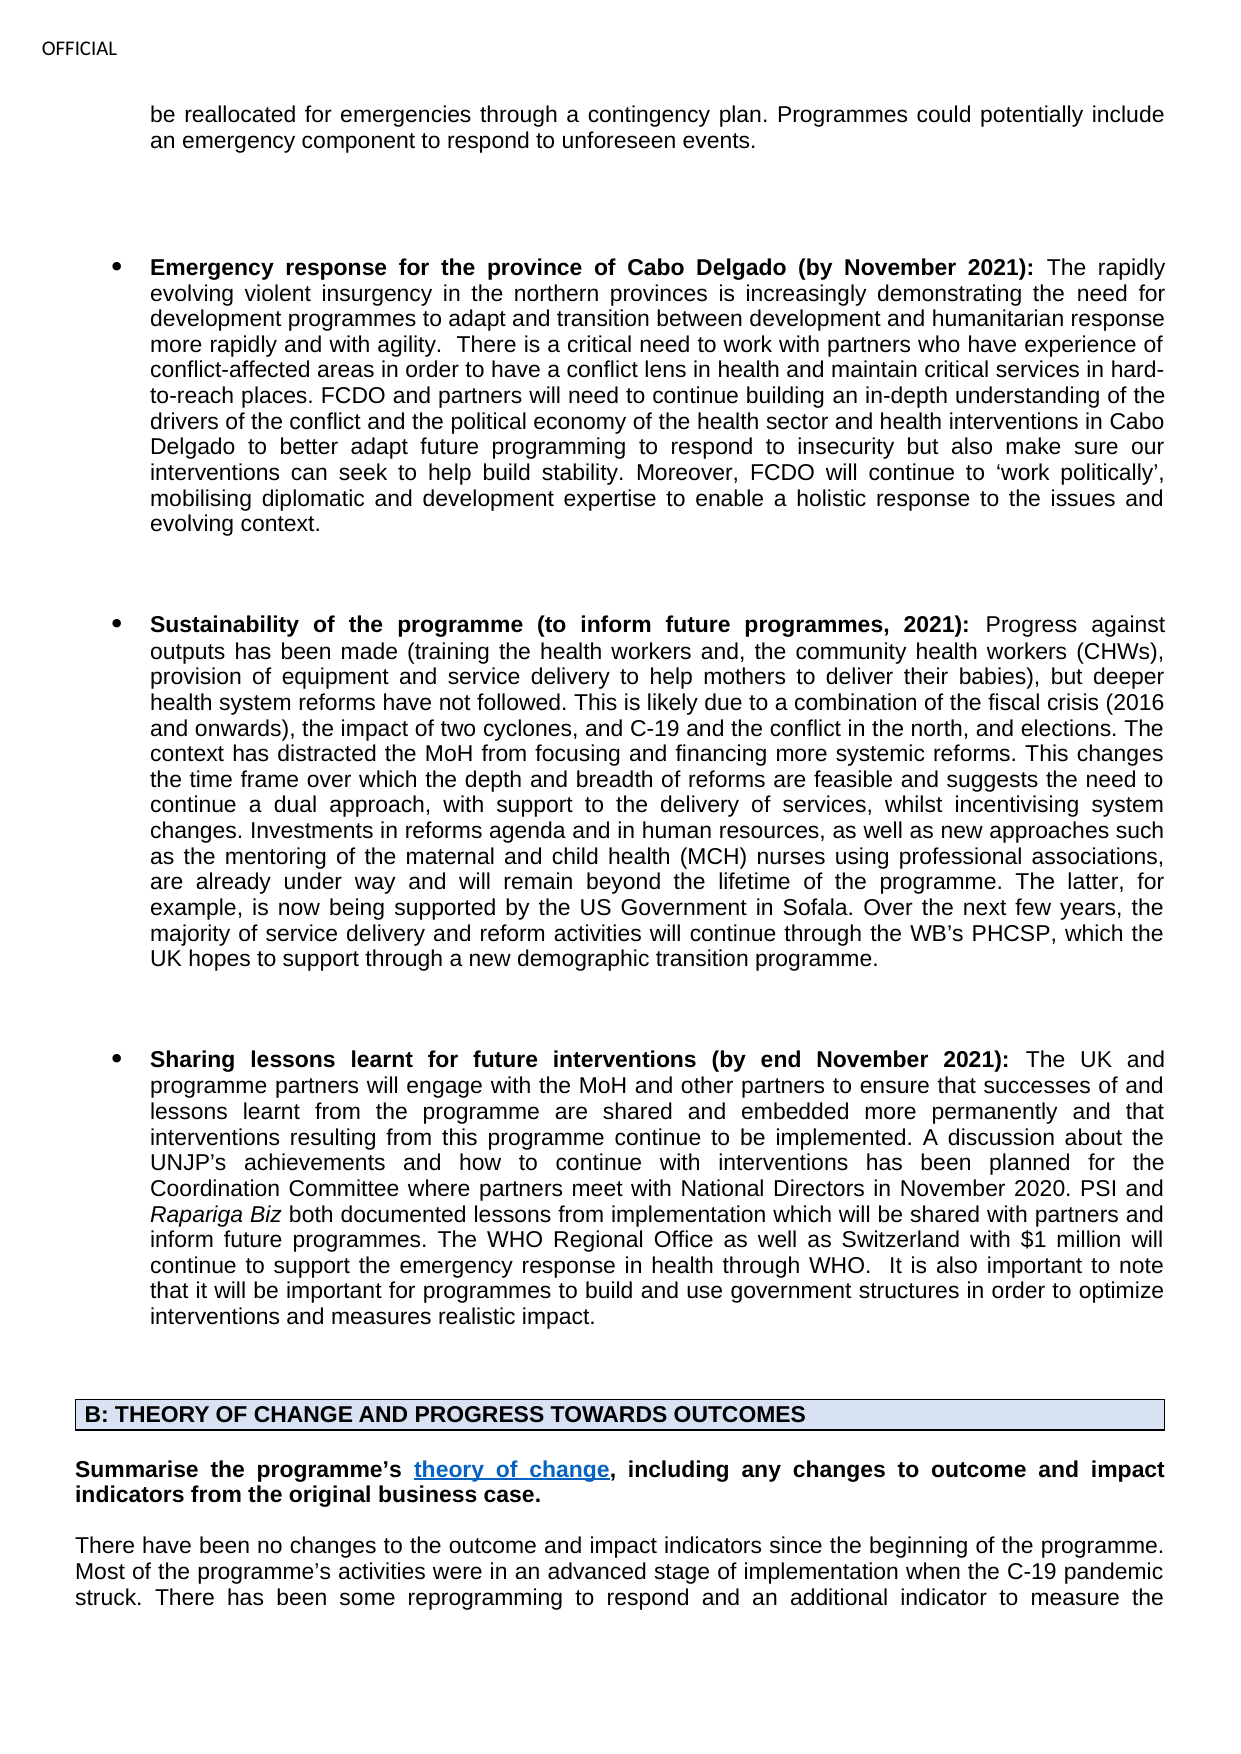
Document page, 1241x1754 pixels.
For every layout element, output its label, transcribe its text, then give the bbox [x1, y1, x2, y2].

list Emergency response for the province of Cabo Delgado (by November 2021): The rapidly evolving violent insurgency in the northern provinces is increasingly demonstrating the need for development programmes to adapt and transition between development and humanitarian response more rapidly and with agility. There is a critical need to work with partners who have experience of conflict-affected areas in order to have a conflict lens in health and maintain critical services in hard-to-reach places. FCDO and partners will need to continue building an in-depth understanding of the drivers of the conflict and the political economy of the health sector and health interventions in Cabo Delgado to better adapt future programming to respond to insecurity but also make sure our interventions can seek to help build stability. Moreover, FCDO will continue to ‘work politically’, mobilising diplomatic and development expertise to enable a holistic response to the issues and evolving context. [112, 254, 1165, 537]
text There have been no changes to the outcome and impact indicators since the beginning of the programme. Most of the programme’s activities were in an advanced stage of implementation when the C-19 pandemic struck. There has been some reprogramming to respond and an additional indicator to measure the [75, 1533, 1165, 1610]
subtitle B: THEORY OF CHANGE AND PROGRESS TOWARDS OUTCOMES [76, 1400, 1164, 1429]
list Sustainability of the programme (to inform future programmes, 2021): Progress against outputs has been made (training the health workers and, the community health workers (CHWs), provision of equipment and service delivery to help mothers to deliver their babies), but deeper health system reforms have not followed. This is likely due to a combination of the fiscal crisis (2016 and onwards), the impact of two cyclones, and C-19 and the conflict in the north, and elections. The context has distracted the MoH from focusing and financing more systemic reforms. This changes the time frame over which the depth and breadth of reforms are feasible and suggests the need to continue a dual approach, with support to the delivery of services, whilst incentivising system changes. Investments in reforms agenda and in human resources, as well as new approaches such as the mentoring of the maternal and child health (MCH) nurses using professional associations, are already under way and will remain beyond the lifetime of the programme. The latter, for example, is now being supported by the US Government in Sofala. Over the next few years, the majority of service delivery and reform activities will continue through the WB’s PHCSP, which the UK hopes to support through a new demographic transition programme. [112, 612, 1165, 971]
text Summarise the programme’s theory of change, including any changes to outcome and impact indicators from the original business case. [75, 1456, 1165, 1507]
list Sharing lessons learnt for future interventions (by end November 2021): The UK and programme partners will engage with the MoH and other partners to ensure that successes of and lessons learnt from the programme are shared and embedded more permanently and that interventions resulting from this programme continue to be implemented. A discussion about the UNJP’s achievements and how to continue with interventions has been planned for the Coordination Committee where partners meet with National Directors in November 2020. PSI and Rapariga Biz both documented lessons from implementation which will be shared with partners and inform future programmes. The WHO Regional Office as well as Switzerland with $1 million will continue to support the emergency response in health through WHO. It is also important to note that it will be important for programmes to build and use government structures in order to optimize interventions and measures realistic impact. [112, 1047, 1165, 1329]
list be reallocated for emergencies through a contingency plan. Programmes could potentially include an emergency component to respond to unforeseen events. [112, 102, 1165, 153]
